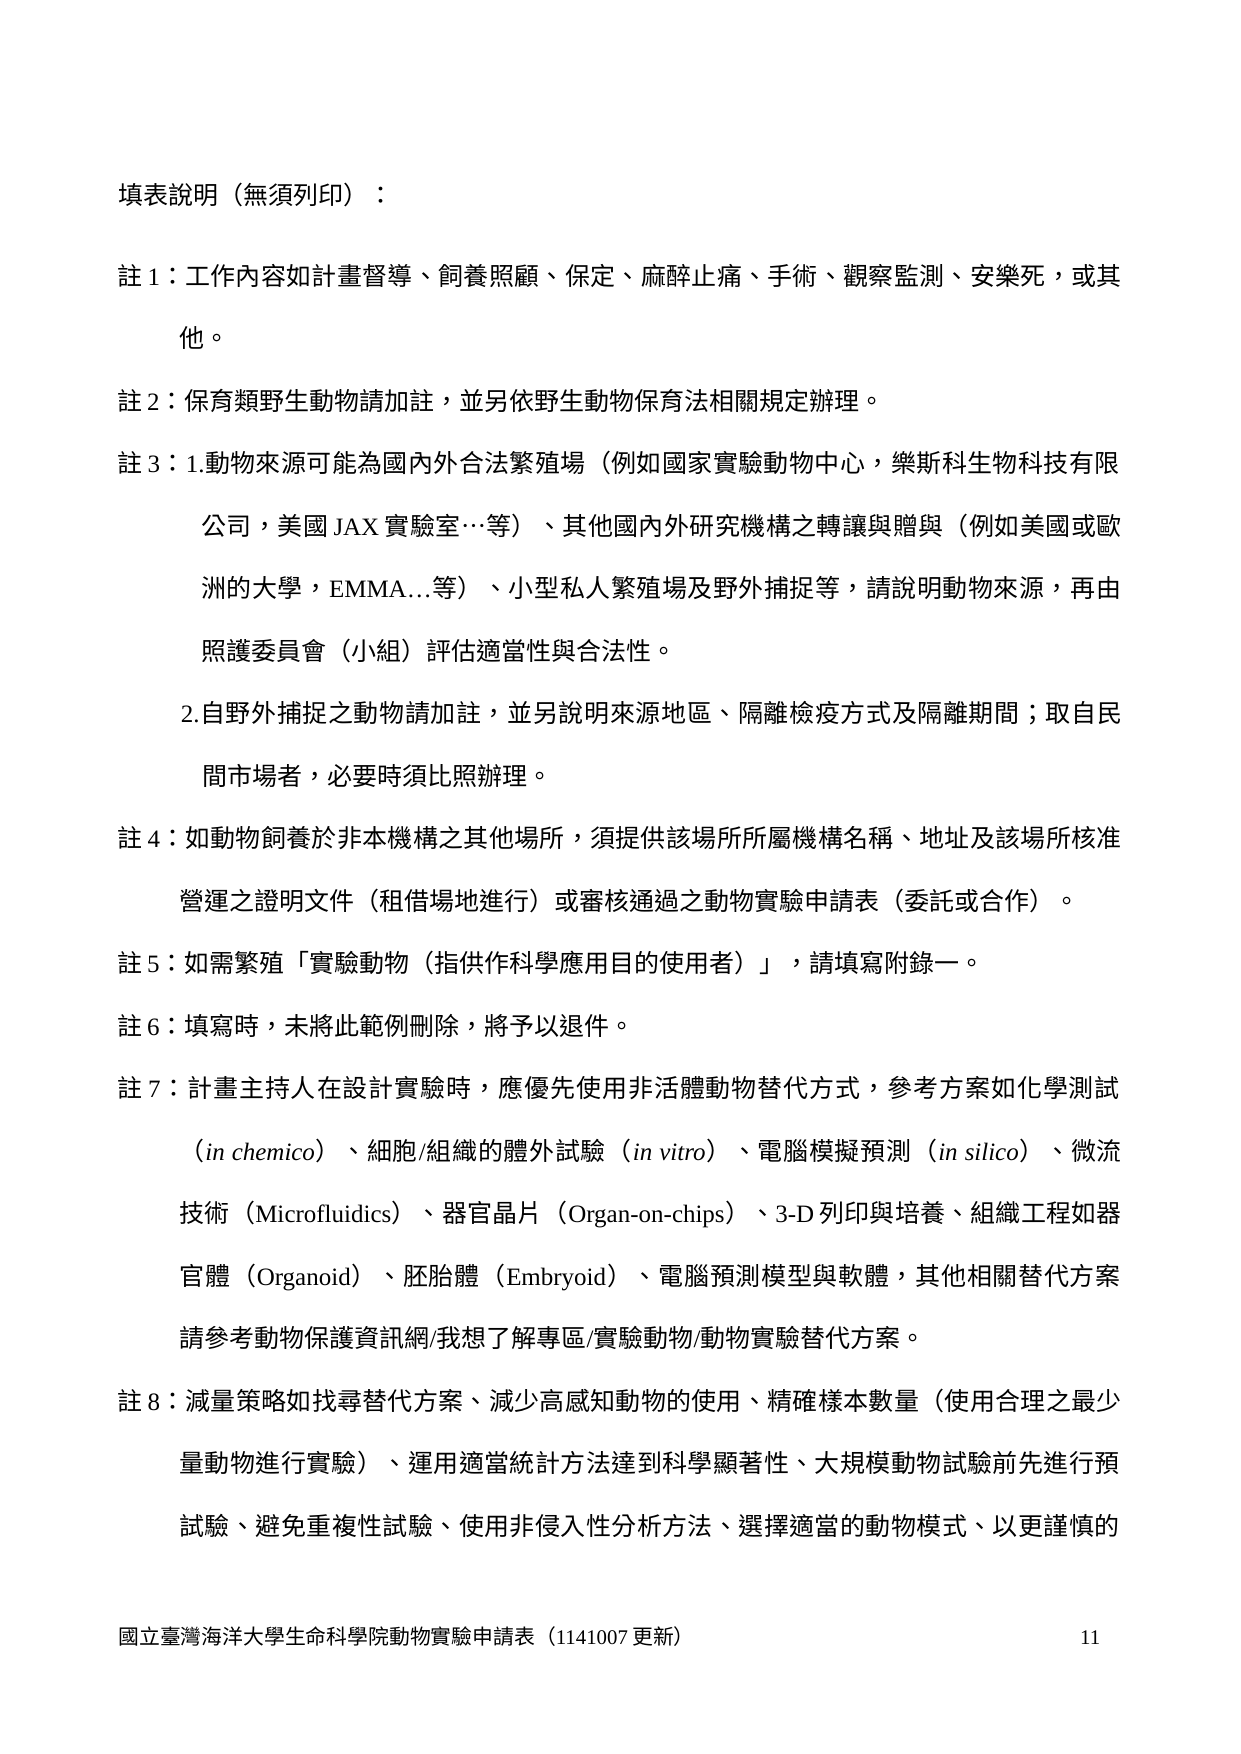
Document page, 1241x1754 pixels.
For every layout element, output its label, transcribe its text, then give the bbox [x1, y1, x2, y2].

text 註7：計畫主持人在設計實驗時，應優先使用非活體動物替代方式，參考方案如化學測試（in chemico）、細胞/組織的體外試驗（in vitro）、電腦模擬預測（in silico）、微流技術（Microfluidics）、器官晶片（Organ-on-chips）、3-D列印與培養、組織工程如器官體（Organoid）、胚胎體（Embryoid）、電腦預測模型與軟體，其他相關替代方案請參考動物保護資訊網/我想了解專區/實驗動物/動物實驗替代方案。 [117, 1045, 1122, 1358]
text 註2：保育類野生動物請加註，並另依野生動物保育法相關規定辦理。 [117, 358, 1122, 420]
text 填表說明（無須列印）： [118, 152, 1122, 214]
text 註4：如動物飼養於非本機構之其他場所，須提供該場所所屬機構名稱、地址及該場所核准營運之證明文件（租借場地進行）或審核通過之動物實驗申請表（委託或合作）。 [117, 795, 1122, 920]
text 註6：填寫時，未將此範例刪除，將予以退件。 [117, 983, 1122, 1045]
text 2.自野外捕捉之動物請加註，並另說明來源地區、隔離檢疫方式及隔離期間；取自民間市場者，必要時須比照辦理。 [181, 670, 1122, 795]
text 註5：如需繁殖「實驗動物（指供作科學應用目的使用者）」，請填寫附錄一。 [117, 920, 1122, 983]
text 註3：1.動物來源可能為國內外合法繁殖場（例如國家實驗動物中心，樂斯科生物科技有限公司，美國JAX實驗室…等）、其他國內外研究機構之轉讓與贈與（例如美國或歐洲的大學，EMMA…等）、小型私人繁殖場及野外捕捉等，請說明動物來源，再由照護委員會（小組）評估適當性與合法性。 [117, 420, 1122, 670]
text 註8：減量策略如找尋替代方案、減少高感知動物的使用、精確樣本數量（使用合理之最少量動物進行實驗）、運用適當統計方法達到科學顯著性、大規模動物試驗前先進行預試驗、避免重複性試驗、使用非侵入性分析方法、選擇適當的動物模式、以更謹慎的 [117, 1358, 1122, 1545]
text 註1：工作內容如計畫督導、飼養照顧、保定、麻醉止痛、手術、觀察監測、安樂死，或其他。 [117, 233, 1122, 358]
